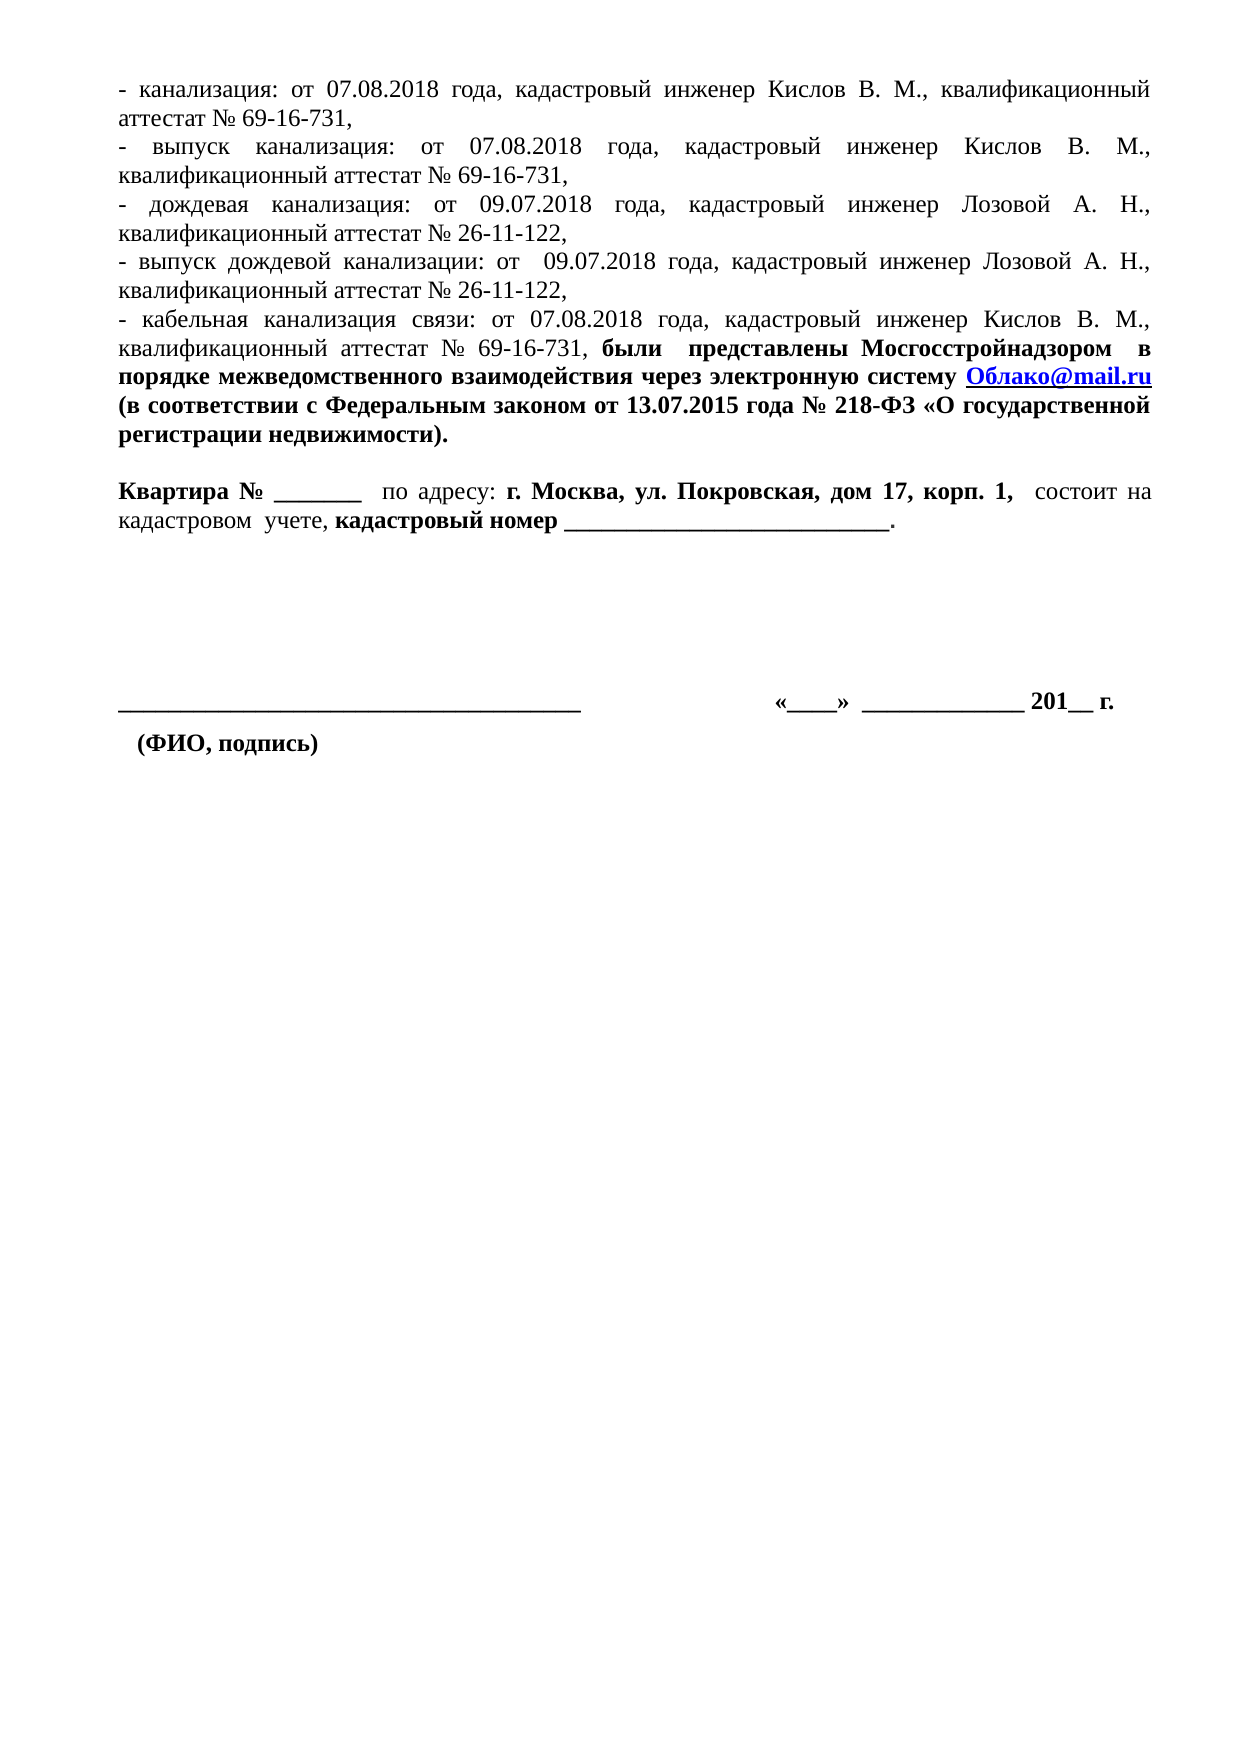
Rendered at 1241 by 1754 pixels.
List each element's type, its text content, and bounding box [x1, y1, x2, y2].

text - канализация: от 07.08.2018 года, кадастровый инженер Кислов В. М., квалификационный аттестат № 69-16-731, [118, 74, 1152, 131]
text - дождевая канализация: от 09.07.2018 года, кадастровый инженер Лозовой А. Н., квалификационный аттестат № 26-11-122, [118, 189, 1152, 246]
text - выпуск канализация: от 07.08.2018 года, кадастровый инженер Кислов В. М., квалификационный аттестат № 69-16-731, [118, 131, 1152, 189]
text - выпуск дождевой канализации: от 09.07.2018 года, кадастровый инженер Лозовой А. Н., квалификационный аттестат № 26-11-122, [118, 246, 1152, 304]
text - кабельная канализация связи: от 07.08.2018 года, кадастровый инженер Кислов В. М., квалификационный аттестат № 69-16-731, были представлены Мосгосстройнадзором в порядке межведомственного взаимодействия через электронную систему Облако@mail.ru (в соответствии с Федеральным законом от 13.07.2015 года № 218-ФЗ «О государственной регистрации недвижимости). [118, 304, 1152, 448]
text _____________________________________ «____» _____________ 201__ г. [118, 686, 1152, 715]
text Квартира № _______ по адресу: г. Москва, ул. Покровская, дом 17, корп. 1, состоит на кадастровом учете, кадастровый номер __________________________. [118, 476, 1152, 534]
text (ФИО, подпись) [118, 728, 1152, 756]
